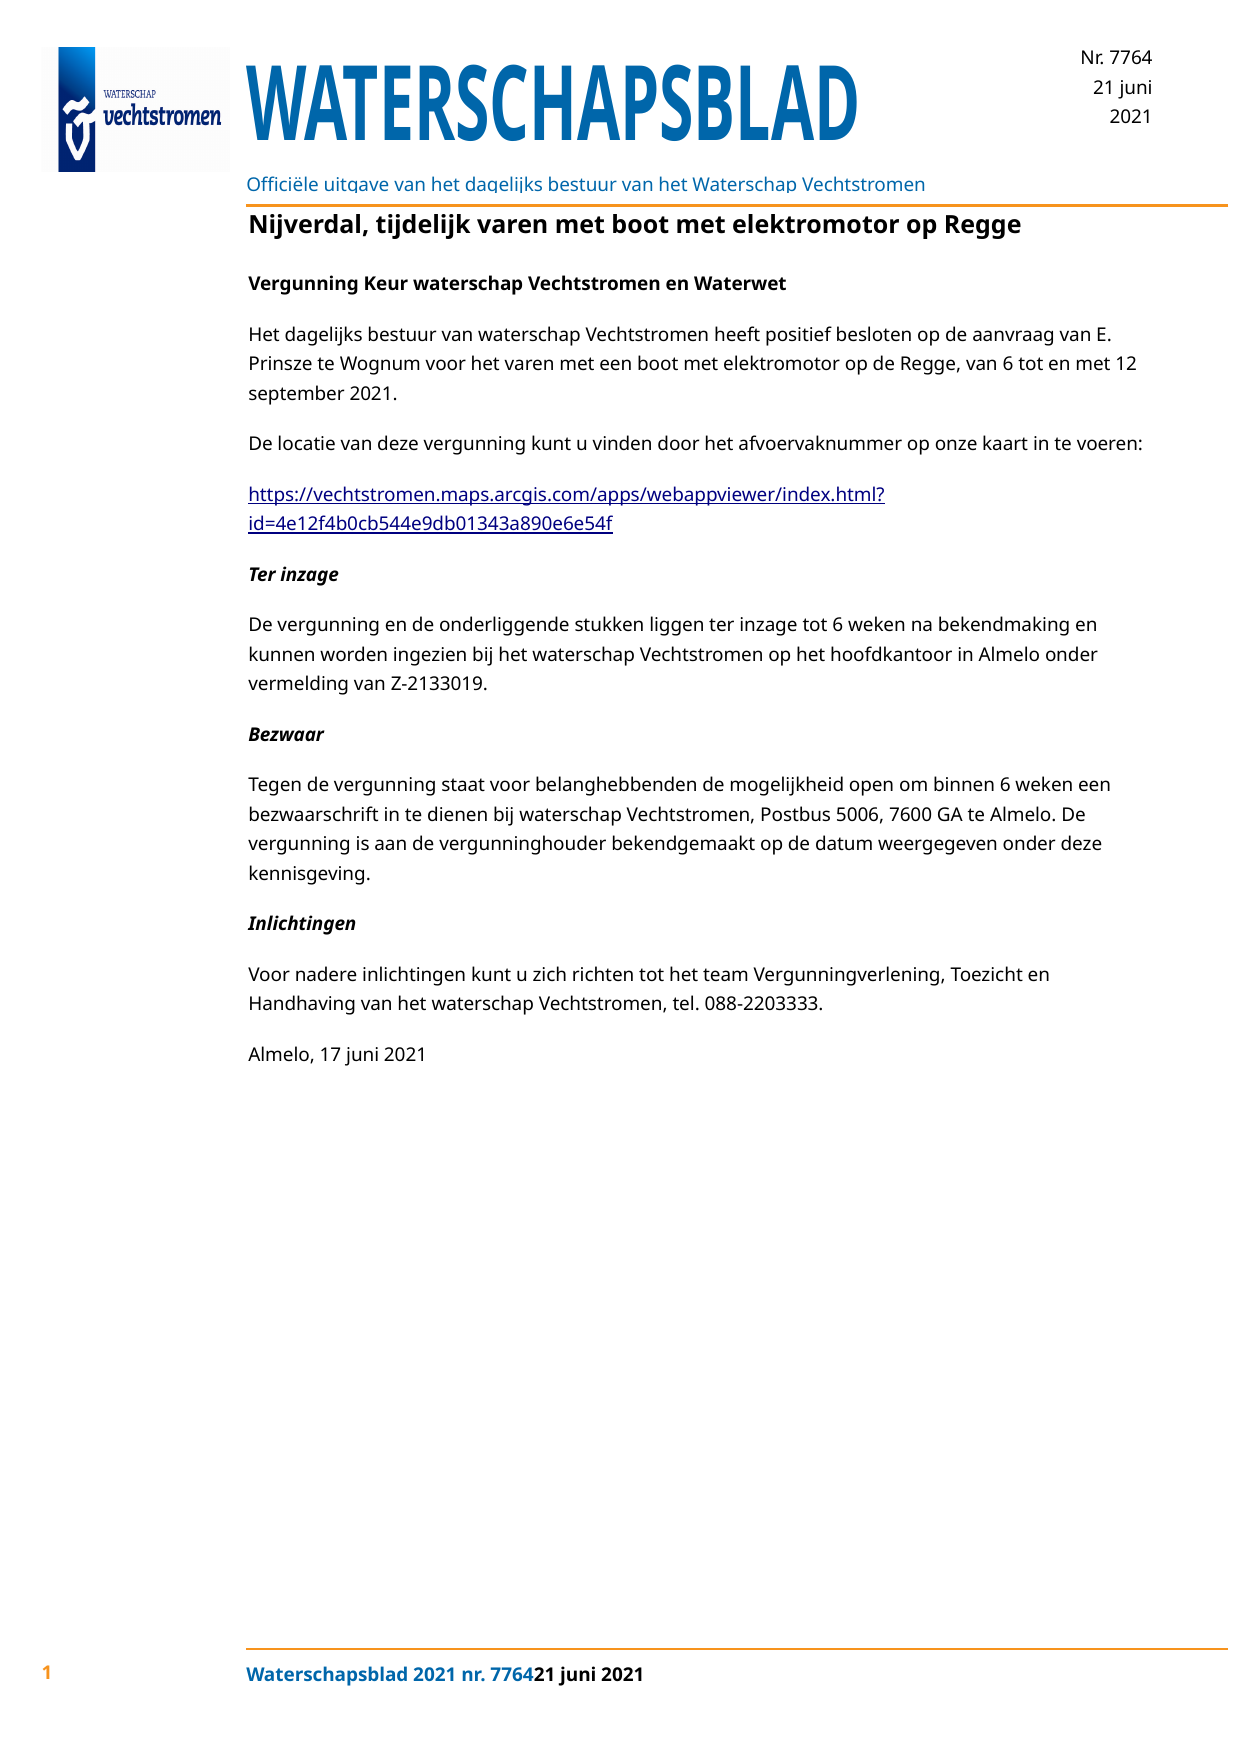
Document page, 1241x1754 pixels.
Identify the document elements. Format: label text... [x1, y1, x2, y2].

picture [41, 47, 231, 172]
text Het dagelijks bestuur van waterschap Vechtstromen heeft positief besloten op de aanvraag van E. Prinsze te Wognum voor het varen met een boot met elektromotor op de Regge, van 6 tot en met 12 september 2021. [248, 321, 1152, 406]
text De vergunning en de onderliggende stukken liggen ter inzage tot 6 weken na bekendmaking en kunnen worden ingezien bij het waterschap Vechtstromen op het hoofdkantoor in Almelo onder vermelding van Z-2133019. [248, 611, 1152, 696]
text Tegen de vergunning staat voor belanghebbenden de mogelijkheid open om binnen 6 weken een bezwaarschrift in te dienen bij waterschap Vechtstromen, Postbus 5006, 7600 GA te Almelo. De vergunning is aan de vergunninghouder bekendgemaakt op de datum weergegeven onder deze kennisgeving. [248, 771, 1152, 886]
text Bezwaar [248, 721, 1152, 746]
text Vergunning Keur waterschap Vechtstromen en Waterwet [248, 270, 1152, 296]
text Nijverdal, tijdelijk varen met boot met elektromotor op Regge [248, 207, 1152, 241]
text Voor nadere inlichtingen kunt u zich richten tot het team Vergunningverlening, Toezicht en Handhaving van het waterschap Vechtstromen, tel. 088-2203333. [248, 961, 1152, 1016]
text Ter inzage [248, 561, 1152, 586]
text https://vechtstromen.maps.arcgis.com/apps/webappviewer/index.html?id=4e12f4b0cb544e9db01343a890e6e54f [248, 481, 1152, 536]
text De locatie van deze vergunning kunt u vinden door het afvoervaknummer op onze kaart in te voeren: [248, 430, 1152, 456]
text Inlichtingen [248, 910, 1152, 936]
text Almelo, 17 juni 2021 [248, 1041, 1152, 1066]
